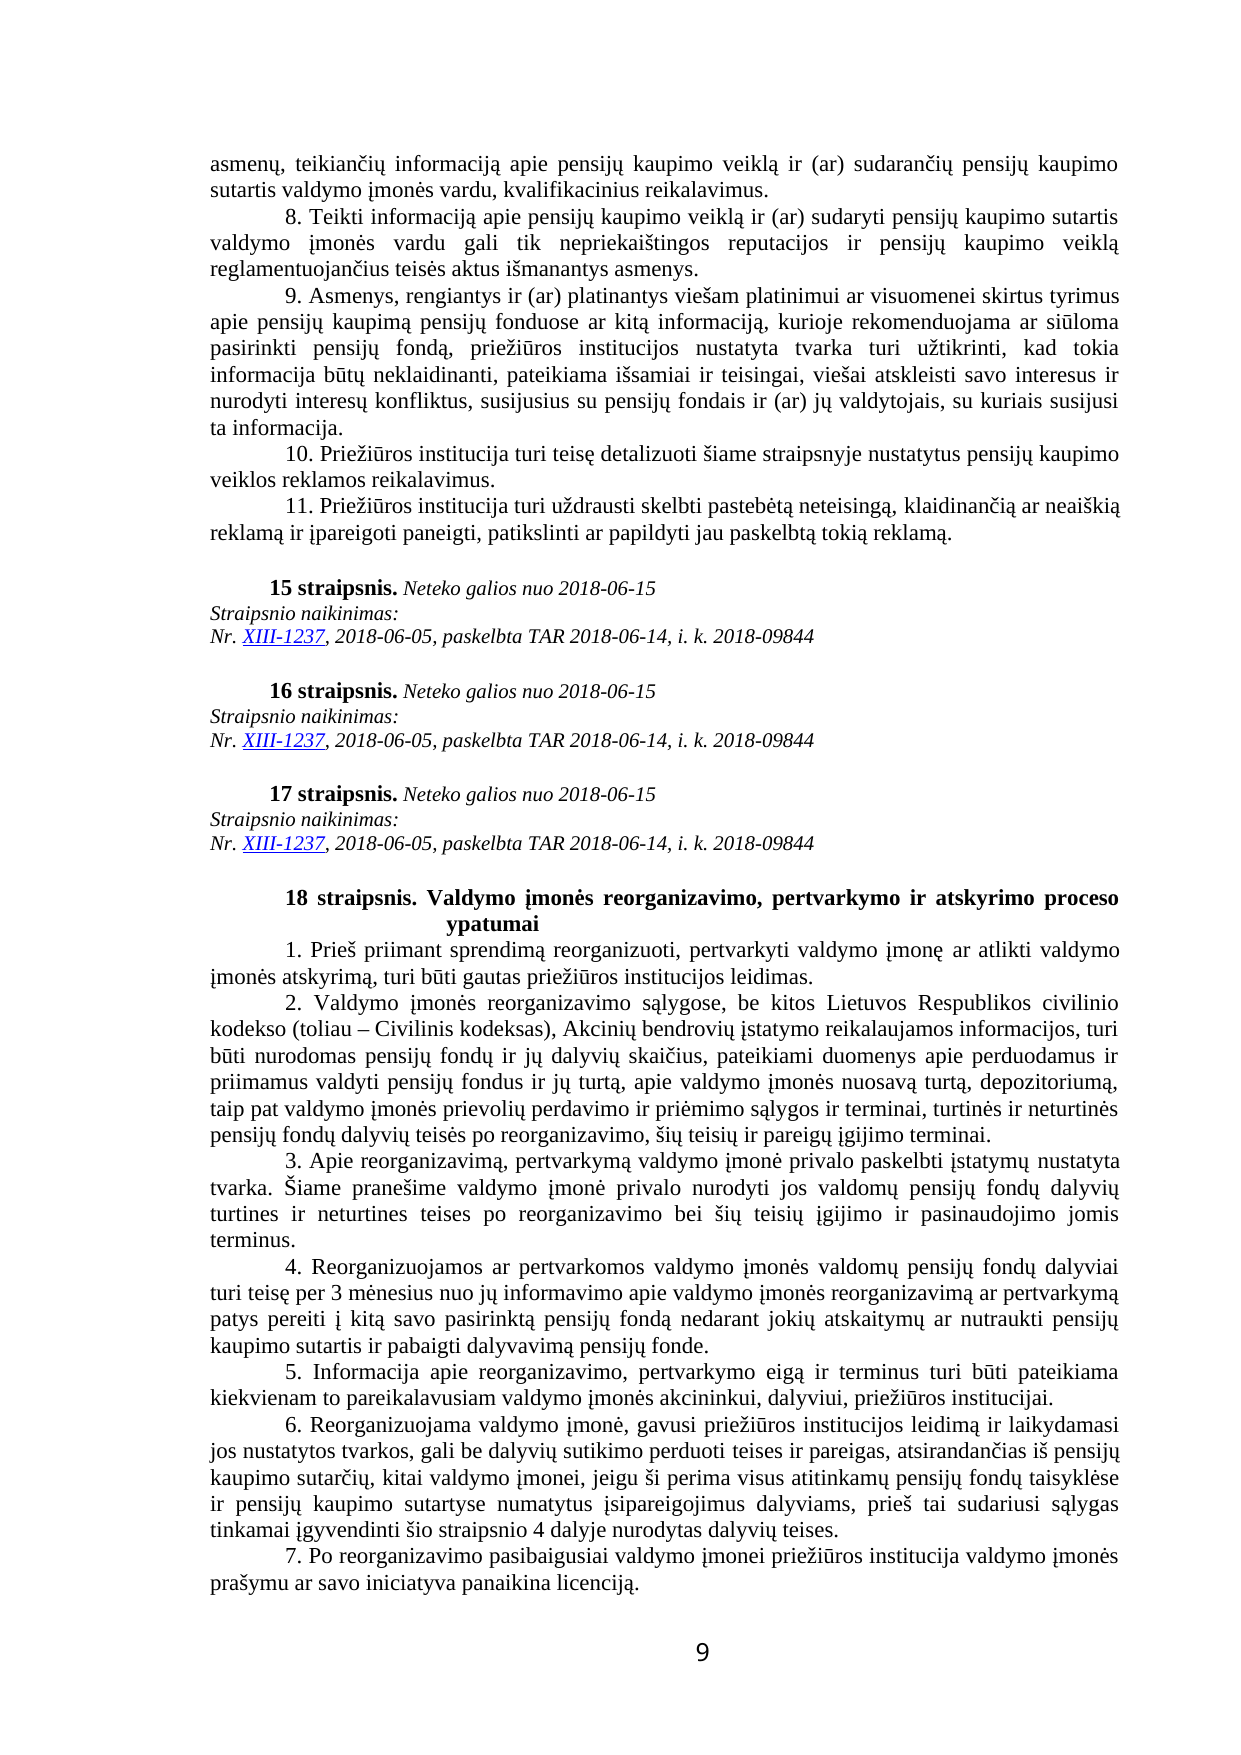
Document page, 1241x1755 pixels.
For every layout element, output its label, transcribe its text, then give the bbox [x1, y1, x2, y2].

text 7. Po reorganizavimo pasibaigusiai valdymo įmonei priežiūros institucija valdymo įmonės prašymu ar savo iniciatyva panaikina licenciją. [210, 1543, 1120, 1595]
text 6. Reorganizuojama valdymo įmonė, gavusi priežiūros institucijos leidimą ir laikydamasi jos nustatytos tvarkos, gali be dalyvių sutikimo perduoti teises ir pareigas, atsirandančias iš pensijų kaupimo sutarčių, kitai valdymo įmonei, jeigu ši perima visus atitinkamų pensijų fondų taisyklėse ir pensijų kaupimo sutartyse numatytus įsipareigojimus dalyviams, prieš tai sudariusi sąlygas tinkamai įgyvendinti šio straipsnio 4 dalyje nurodytas dalyvių teises. [210, 1411, 1120, 1543]
text 4. Reorganizuojamos ar pertvarkomos valdymo įmonės valdomų pensijų fondų dalyviai turi teisę per 3 mėnesius nuo jų informavimo apie valdymo įmonės reorganizavimą ar pertvarkymą patys pereiti į kitą savo pasirinktą pensijų fondą nedarant jokių atskaitymų ar nutraukti pensijų kaupimo sutartis ir pabaigti dalyvavimą pensijų fonde. [210, 1253, 1120, 1358]
text Straipsnio naikinimas: [210, 704, 1120, 728]
text 17 straipsnis. Neteko galios nuo 2018-06-15 [210, 781, 1120, 807]
text asmenų, teikiančių informaciją apie pensijų kaupimo veiklą ir (ar) sudarančių pensijų kaupimo sutartis valdymo įmonės vardu, kvalifikacinius reikalavimus. [210, 150, 1120, 203]
text 9. Asmenys, rengiantys ir (ar) platinantys viešam platinimui ar visuomenei skirtus tyrimus apie pensijų kaupimą pensijų fonduose ar kitą informaciją, kurioje rekomenduojama ar siūloma pasirinkti pensijų fondą, priežiūros institucijos nustatyta tvarka turi užtikrinti, kad tokia informacija būtų neklaidinanti, pateikiama išsamiai ir teisingai, viešai atskleisti savo interesus ir nurodyti interesų konfliktus, susijusius su pensijų fondais ir (ar) jų valdytojais, su kuriais susijusi ta informacija. [210, 282, 1120, 440]
text 10. Priežiūros institucija turi teisę detalizuoti šiame straipsnyje nustatytus pensijų kaupimo veiklos reklamos reikalavimus. [210, 440, 1120, 493]
text 1. Prieš priimant sprendimą reorganizuoti, pertvarkyti valdymo įmonę ar atlikti valdymo įmonės atskyrimą, turi būti gautas priežiūros institucijos leidimas. [210, 936, 1120, 989]
text 2. Valdymo įmonės reorganizavimo sąlygose, be kitos Lietuvos Respublikos civilinio kodekso (toliau – Civilinis kodeksas), Akcinių bendrovių įstatymo reikalaujamos informacijos, turi būti nurodomas pensijų fondų ir jų dalyvių skaičius, pateikiami duomenys apie perduodamus ir priimamus valdyti pensijų fondus ir jų turtą, apie valdymo įmonės nuosavą turtą, depozitoriumą, taip pat valdymo įmonės prievolių perdavimo ir priėmimo sąlygos ir terminai, turtinės ir neturtinės pensijų fondų dalyvių teisės po reorganizavimo, šių teisių ir pareigų įgijimo terminai. [210, 989, 1120, 1147]
text 5. Informacija apie reorganizavimo, pertvarkymo eigą ir terminus turi būti pateikiama kiekvienam to pareikalavusiam valdymo įmonės akcininkui, dalyviui, priežiūros institucijai. [210, 1358, 1120, 1411]
text 3. Apie reorganizavimą, pertvarkymą valdymo įmonė privalo paskelbti įstatymų nustatyta tvarka. Šiame pranešime valdymo įmonė privalo nurodyti jos valdomų pensijų fondų dalyvių turtines ir neturtines teises po reorganizavimo bei šių teisių įgijimo ir pasinaudojimo jomis terminus. [210, 1147, 1120, 1253]
text Nr. XIII-1237, 2018-06-05, paskelbta TAR 2018-06-14, i. k. 2018-09844 [210, 624, 1120, 648]
text 18 straipsnis. Valdymo įmonės reorganizavimo, pertvarkymo ir atskyrimo proceso ypatumai [285, 884, 1120, 936]
text Nr. XIII-1237, 2018-06-05, paskelbta TAR 2018-06-14, i. k. 2018-09844 [210, 728, 1120, 752]
text 8. Teikti informaciją apie pensijų kaupimo veiklą ir (ar) sudaryti pensijų kaupimo sutartis valdymo įmonės vardu gali tik nepriekaištingos reputacijos ir pensijų kaupimo veiklą reglamentuojančius teisės aktus išmanantys asmenys. [210, 203, 1120, 282]
text 15 straipsnis. Neteko galios nuo 2018-06-15 [210, 574, 1120, 600]
text 16 straipsnis. Neteko galios nuo 2018-06-15 [210, 677, 1120, 704]
text Straipsnio naikinimas: [210, 600, 1120, 624]
text Nr. XIII-1237, 2018-06-05, paskelbta TAR 2018-06-14, i. k. 2018-09844 [210, 831, 1120, 855]
text 11. Priežiūros institucija turi uždrausti skelbti pastebėtą neteisingą, klaidinančią ar neaiškią reklamą ir įpareigoti paneigti, patikslinti ar papildyti jau paskelbtą tokią reklamą. [210, 493, 1120, 545]
text Straipsnio naikinimas: [210, 807, 1120, 831]
